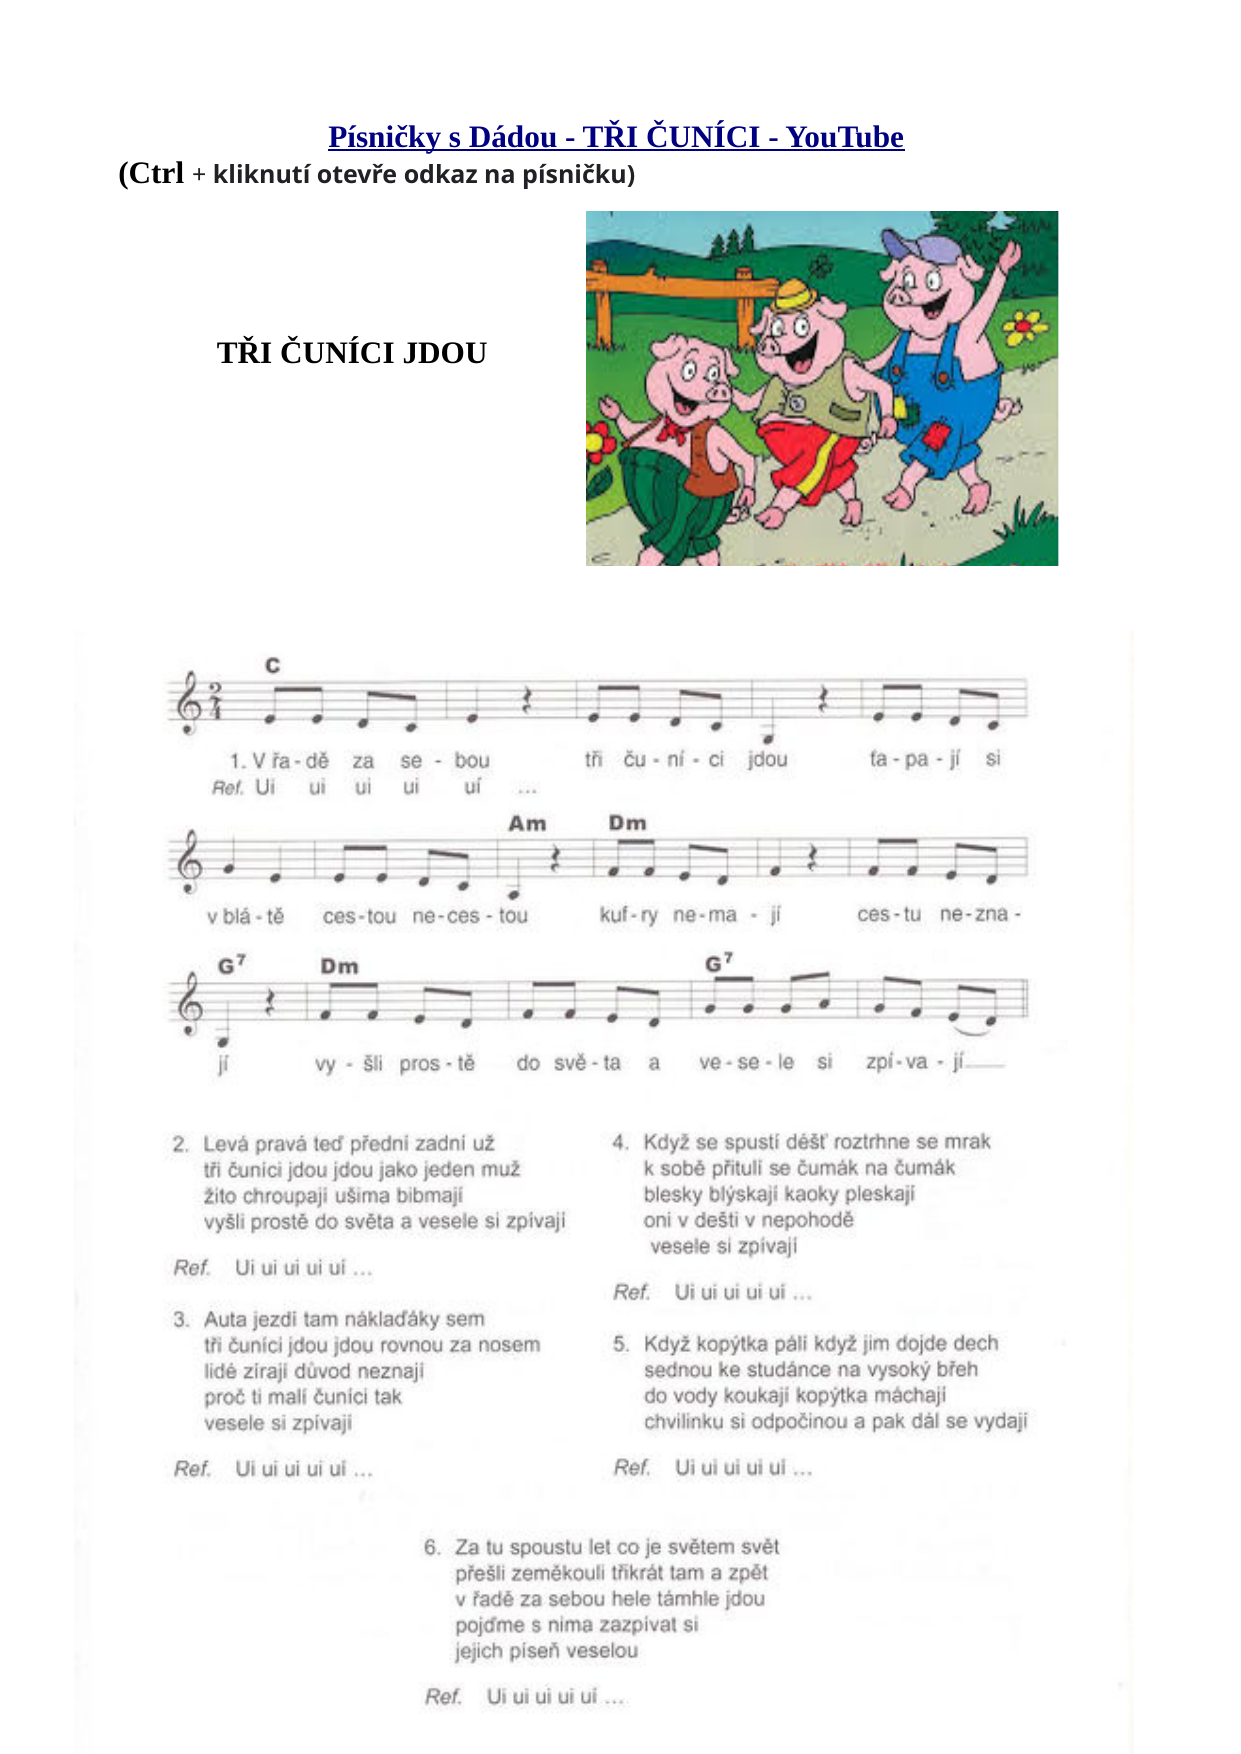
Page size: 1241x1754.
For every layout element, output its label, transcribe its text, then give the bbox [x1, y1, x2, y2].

text Písničky s Dádou - TŘI ČUNÍCI - YouTube [118, 118, 1122, 154]
text TŘI ČUNÍCI JDOU [118, 334, 586, 370]
picture [586, 211, 1059, 566]
picture [73, 631, 1134, 1754]
text (Ctrl + kliknutí otevře odkaz na písničku) [118, 154, 1122, 191]
text [1059, 334, 1122, 370]
